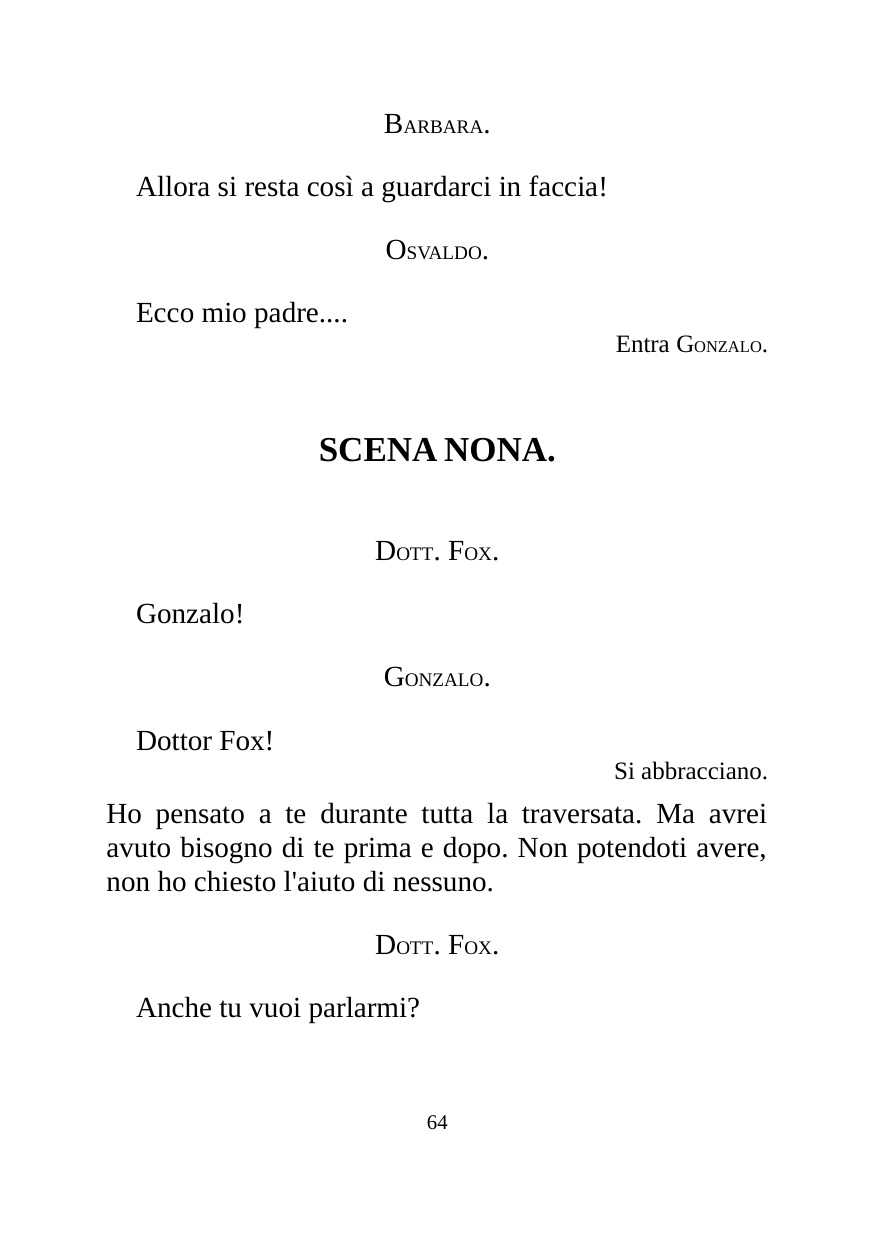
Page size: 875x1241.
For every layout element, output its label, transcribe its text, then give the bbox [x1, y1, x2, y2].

text Ho pensato a te durante tutta la traversata. Ma avrei avuto bisogno di te prima e dopo. Non potendoti avere, non ho chiesto l'aiuto di nessuno. [106, 797, 768, 897]
text Dott. Fox. [106, 533, 768, 567]
text Barbara. [106, 106, 768, 140]
subtitle SCENA NONA. [106, 428, 768, 469]
text Gonzalo. [106, 659, 768, 693]
text Gonzalo! [106, 597, 768, 630]
text Dottor Fox! [106, 723, 768, 756]
text Dott. Fox. [106, 927, 768, 960]
text Osvaldo. [106, 232, 768, 266]
text Entra Gonzalo. [431, 329, 768, 358]
text Allora si resta così a guardarci in faccia! [106, 169, 768, 203]
text Ecco mio padre.... [106, 295, 768, 329]
text Si abbracciano. [431, 756, 768, 785]
text Anche tu vuoi parlarmi? [106, 990, 768, 1023]
